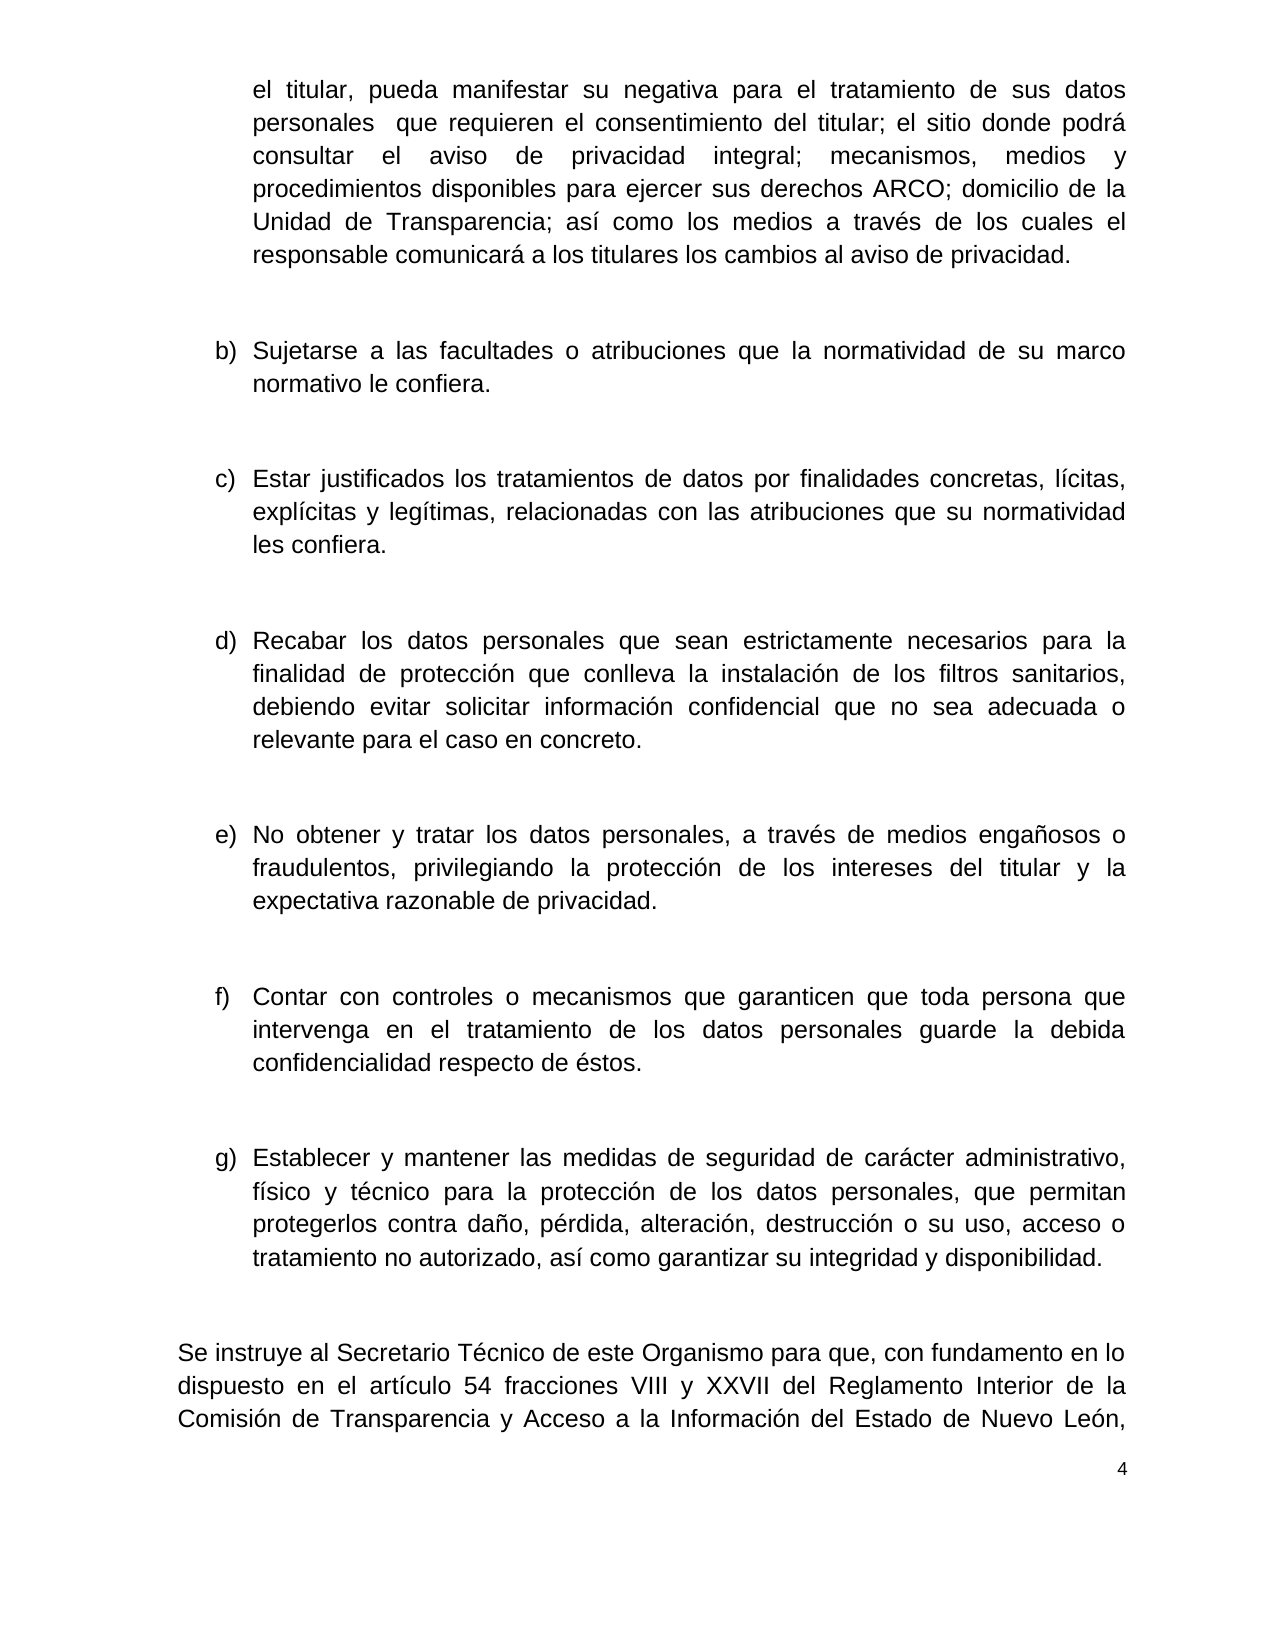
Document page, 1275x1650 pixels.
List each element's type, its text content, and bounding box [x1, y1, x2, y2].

list Contar con controles o mecanismos que garanticen que toda persona que intervenga en el tratamiento de los datos personales guarde la debida confidencialidad respecto de éstos. [215, 982, 1127, 1077]
text Se instruye al Secretario Técnico de este Organismo para que, con fundamento en lo dispuesto en el artículo 54 fracciones VIII y XXVII del Reglamento Interior de la Comisión de Transparencia y Acceso a la Información del Estado de Nuevo León, [177, 1338, 1127, 1433]
list Establecer y mantener las medidas de seguridad de carácter administrativo, físico y técnico para la protección de los datos personales, que permitan protegerlos contra daño, pérdida, alteración, destrucción o su uso, acceso o tratamiento no autorizado, así como garantizar su integridad y disponibilidad. [215, 1143, 1127, 1271]
list Sujetarse a las facultades o atribuciones que la normatividad de su marco normativo le confiera. [215, 336, 1127, 397]
list el titular, pueda manifestar su negativa para el tratamiento de sus datos personales que requieren el consentimiento del titular; el sitio donde podrá consultar el aviso de privacidad integral; mecanismos, medios y procedimientos disponibles para ejercer sus derechos ARCO; domicilio de la Unidad de Transparencia; así como los medios a través de los cuales el responsable comunicará a los titulares los cambios al aviso de privacidad. [215, 75, 1127, 269]
list Recabar los datos personales que sean estrictamente necesarios para la finalidad de protección que conlleva la instalación de los filtros sanitarios, debiendo evitar solicitar información confidencial que no sea adecuada o relevante para el caso en concreto. [215, 626, 1127, 753]
list Estar justificados los tratamientos de datos por finalidades concretas, lícitas, explícitas y legítimas, relacionadas con las atribuciones que su normatividad les confiera. [215, 464, 1127, 559]
list No obtener y tratar los datos personales, a través de medios engañosos o fraudulentos, privilegiando la protección de los intereses del titular y la expectativa razonable de privacidad. [215, 820, 1127, 915]
